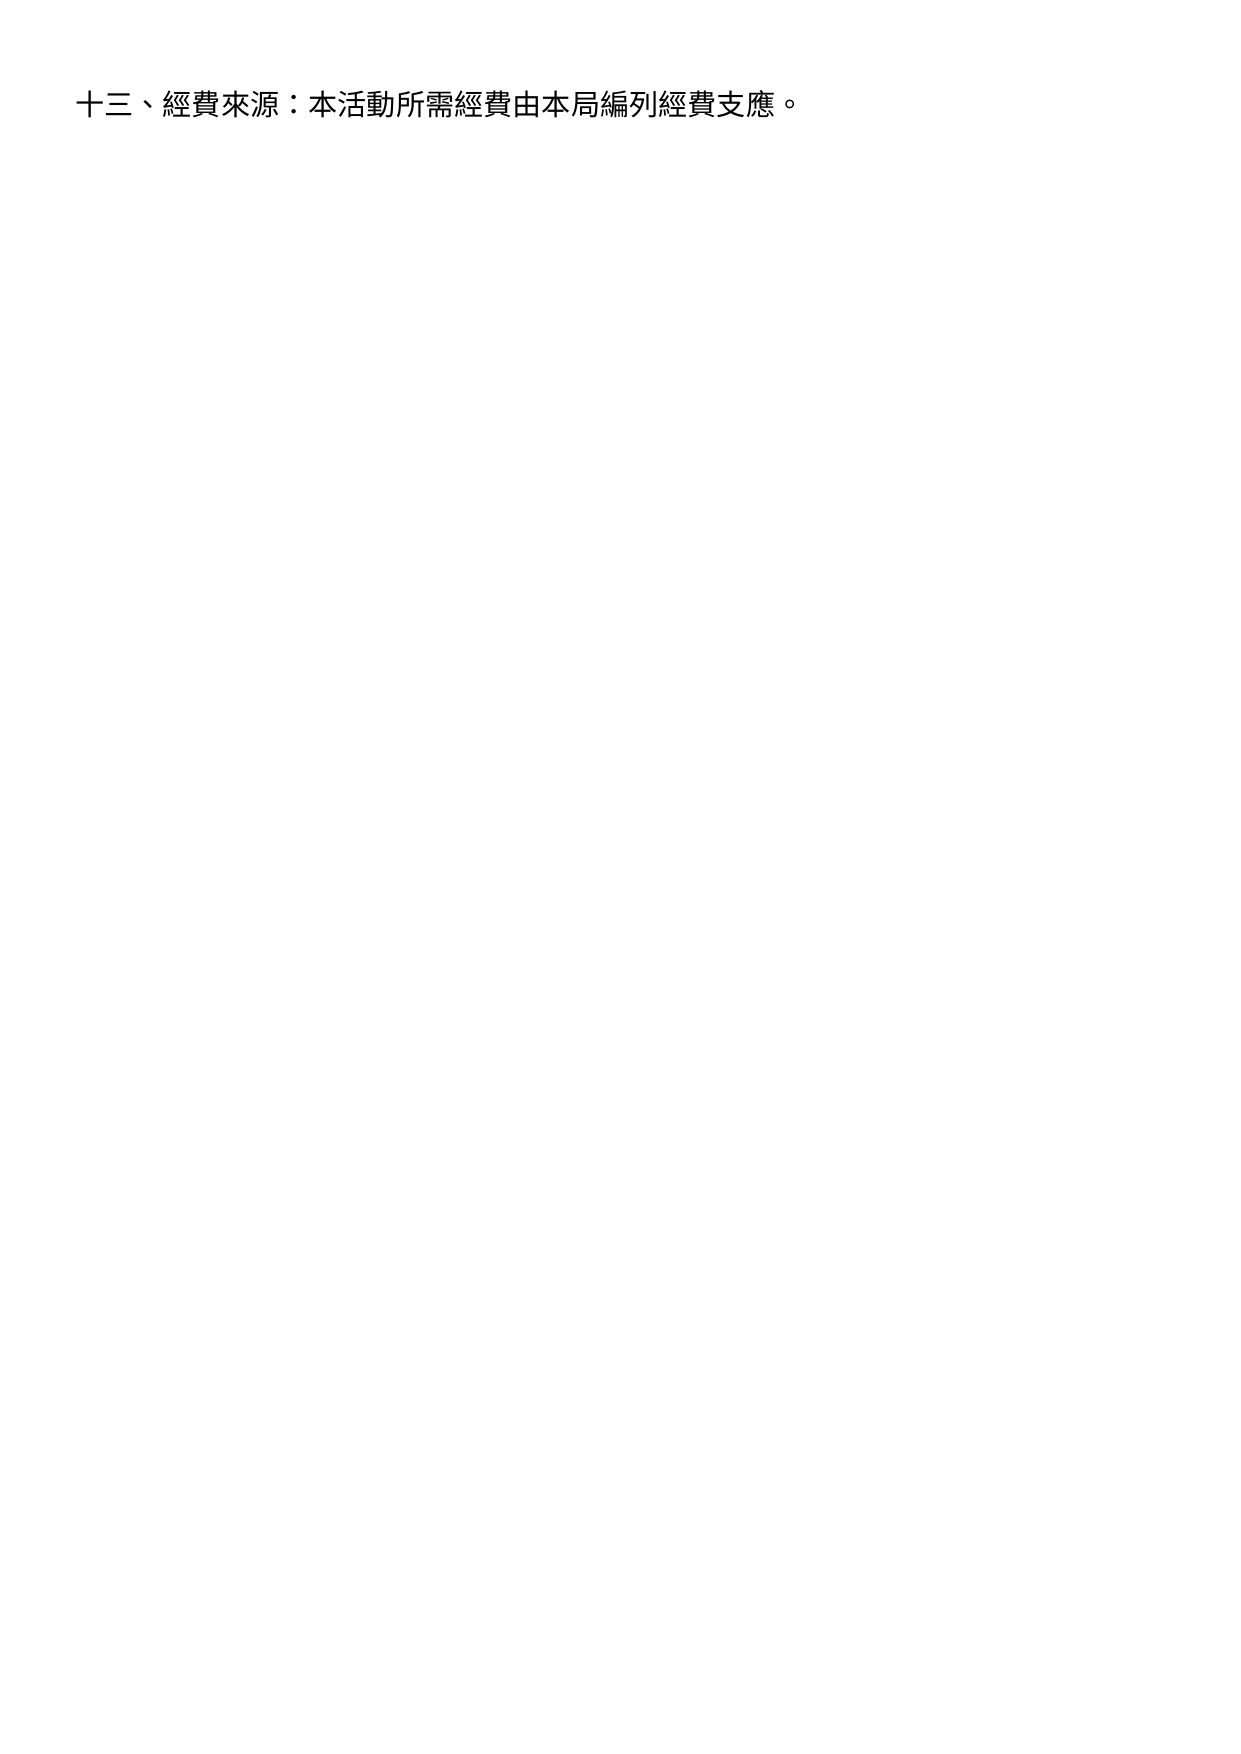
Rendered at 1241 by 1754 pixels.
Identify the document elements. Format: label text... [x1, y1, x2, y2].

text 十三、經費來源：本活動所需經費由本局編列經費支應。 [75, 75, 1165, 125]
